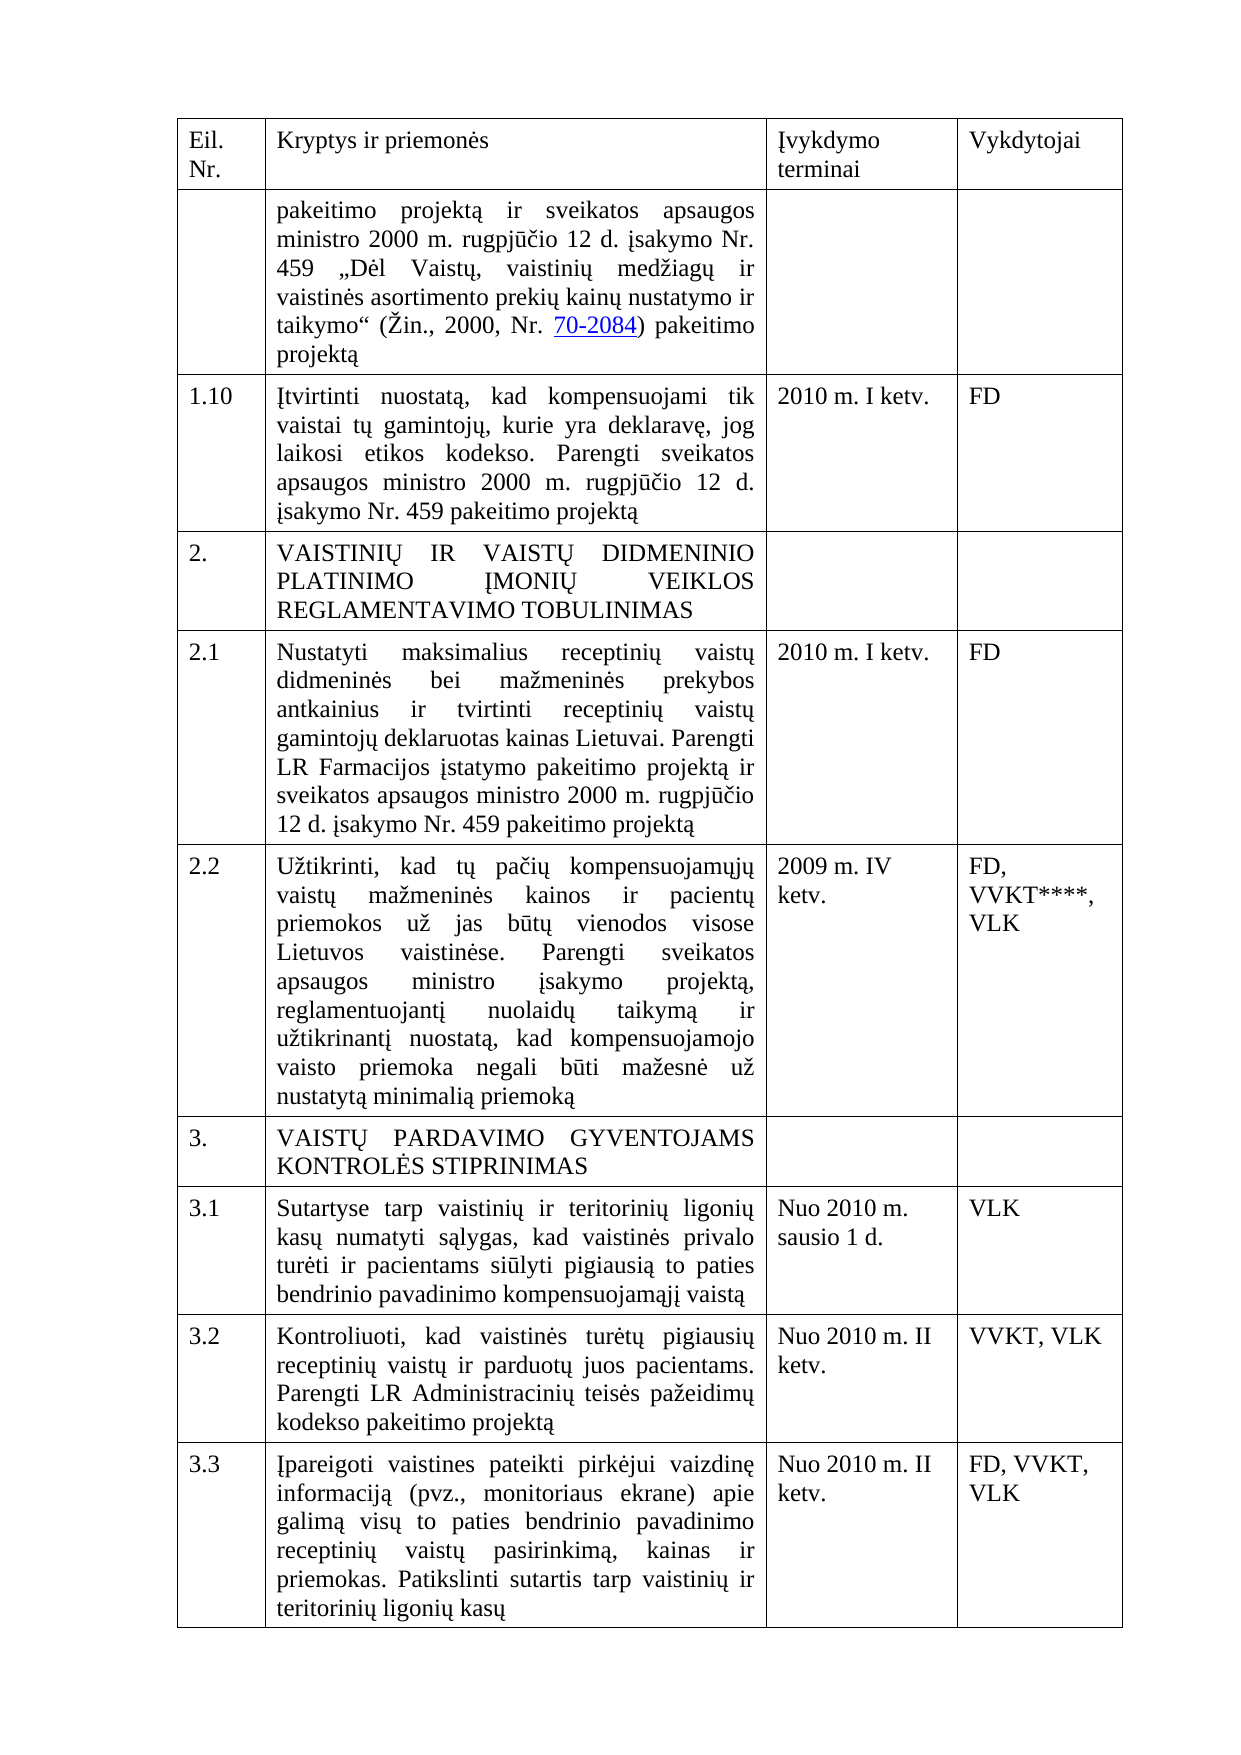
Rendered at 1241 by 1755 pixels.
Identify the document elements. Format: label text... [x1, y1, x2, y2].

table_cell 1.10 [178, 375, 265, 531]
table_cell 2. [178, 532, 265, 630]
table_cell Įpareigoti vaistines pateikti pirkėjui vaizdinę informaciją (pvz., monitoriaus ekrane) apie galimą visų to paties bendrinio pavadinimo receptinių vaistų pasirinkimą, kainas ir priemokas. Patikslinti sutartis tarp vaistinių ir teritorinių ligonių kasų [266, 1443, 766, 1627]
table_cell VVKT, VLK [958, 1315, 1122, 1442]
table_cell FD [958, 375, 1122, 531]
table_cell 2010 m. I ketv. [767, 375, 957, 531]
table_cell Kontroliuoti, kad vaistinės turėtų pigiausių receptinių vaistų ir parduotų juos pacientams. Parengti LR Administracinių teisės pažeidimų kodekso pakeitimo projektą [266, 1315, 766, 1442]
table_header Vykdytojai [958, 119, 1122, 188]
table_cell [958, 532, 1122, 630]
table_cell pakeitimo projektą ir sveikatos apsaugos ministro 2000 m. rugpjūčio 12 d. įsakymo Nr. 459 „Dėl Vaistų, vaistinių medžiagų ir vaistinės asortimento prekių kainų nustatymo ir taikymo“ (Žin., 2000, Nr. 70-2084) pakeitimo projektą [266, 190, 766, 374]
table_cell [767, 190, 957, 374]
table_cell Nuo 2010 m. II ketv. [767, 1443, 957, 1627]
table_header Eil. Nr. [178, 119, 265, 188]
table_cell 2010 m. I ketv. [767, 631, 957, 844]
table_cell [767, 532, 957, 630]
table_cell FD [958, 631, 1122, 844]
table_cell 3.1 [178, 1187, 265, 1314]
table_cell 3.3 [178, 1443, 265, 1627]
table_header Kryptys ir priemonės [266, 119, 766, 188]
table_cell [767, 1117, 957, 1186]
table_cell Nuo 2010 m. sausio 1 d. [767, 1187, 957, 1314]
table_cell 3.2 [178, 1315, 265, 1442]
table_cell Nustatyti maksimalius receptinių vaistų didmeninės bei mažmeninės prekybos antkainius ir tvirtinti receptinių vaistų gamintojų deklaruotas kainas Lietuvai. Parengti LR Farmacijos įstatymo pakeitimo projektą ir sveikatos apsaugos ministro 2000 m. rugpjūčio 12 d. įsakymo Nr. 459 pakeitimo projektą [266, 631, 766, 844]
table_cell Sutartyse tarp vaistinių ir teritorinių ligonių kasų numatyti sąlygas, kad vaistinės privalo turėti ir pacientams siūlyti pigiausią to paties bendrinio pavadinimo kompensuojamąjį vaistą [266, 1187, 766, 1314]
table_cell VAISTŲ PARDAVIMO GYVENTOJAMS KONTROLĖS STIPRINIMAS [266, 1117, 766, 1186]
table_cell [178, 190, 265, 374]
table_cell Nuo 2010 m. II ketv. [767, 1315, 957, 1442]
table_cell FD, VVKT****, VLK [958, 845, 1122, 1116]
table_cell [958, 190, 1122, 374]
table_cell VAISTINIŲ IR VAISTŲ DIDMENINIO PLATINIMO ĮMONIŲ VEIKLOS REGLAMENTAVIMO TOBULINIMAS [266, 532, 766, 630]
table_cell 2.1 [178, 631, 265, 844]
table_cell Įtvirtinti nuostatą, kad kompensuojami tik vaistai tų gamintojų, kurie yra deklaravę, jog laikosi etikos kodekso. Parengti sveikatos apsaugos ministro 2000 m. rugpjūčio 12 d. įsakymo Nr. 459 pakeitimo projektą [266, 375, 766, 531]
table_cell Užtikrinti, kad tų pačių kompensuojamųjų vaistų mažmeninės kainos ir pacientų priemokos už jas būtų vienodos visose Lietuvos vaistinėse. Parengti sveikatos apsaugos ministro įsakymo projektą, reglamentuojantį nuolaidų taikymą ir užtikrinantį nuostatą, kad kompensuojamojo vaisto priemoka negali būti mažesnė už nustatytą minimalią priemoką [266, 845, 766, 1116]
table_header Įvykdymo terminai [767, 119, 957, 188]
table_cell 2009 m. IV ketv. [767, 845, 957, 1116]
table_cell 2.2 [178, 845, 265, 1116]
table_cell [958, 1117, 1122, 1186]
table_cell VLK [958, 1187, 1122, 1314]
table_cell 3. [178, 1117, 265, 1186]
table_cell FD, VVKT, VLK [958, 1443, 1122, 1627]
